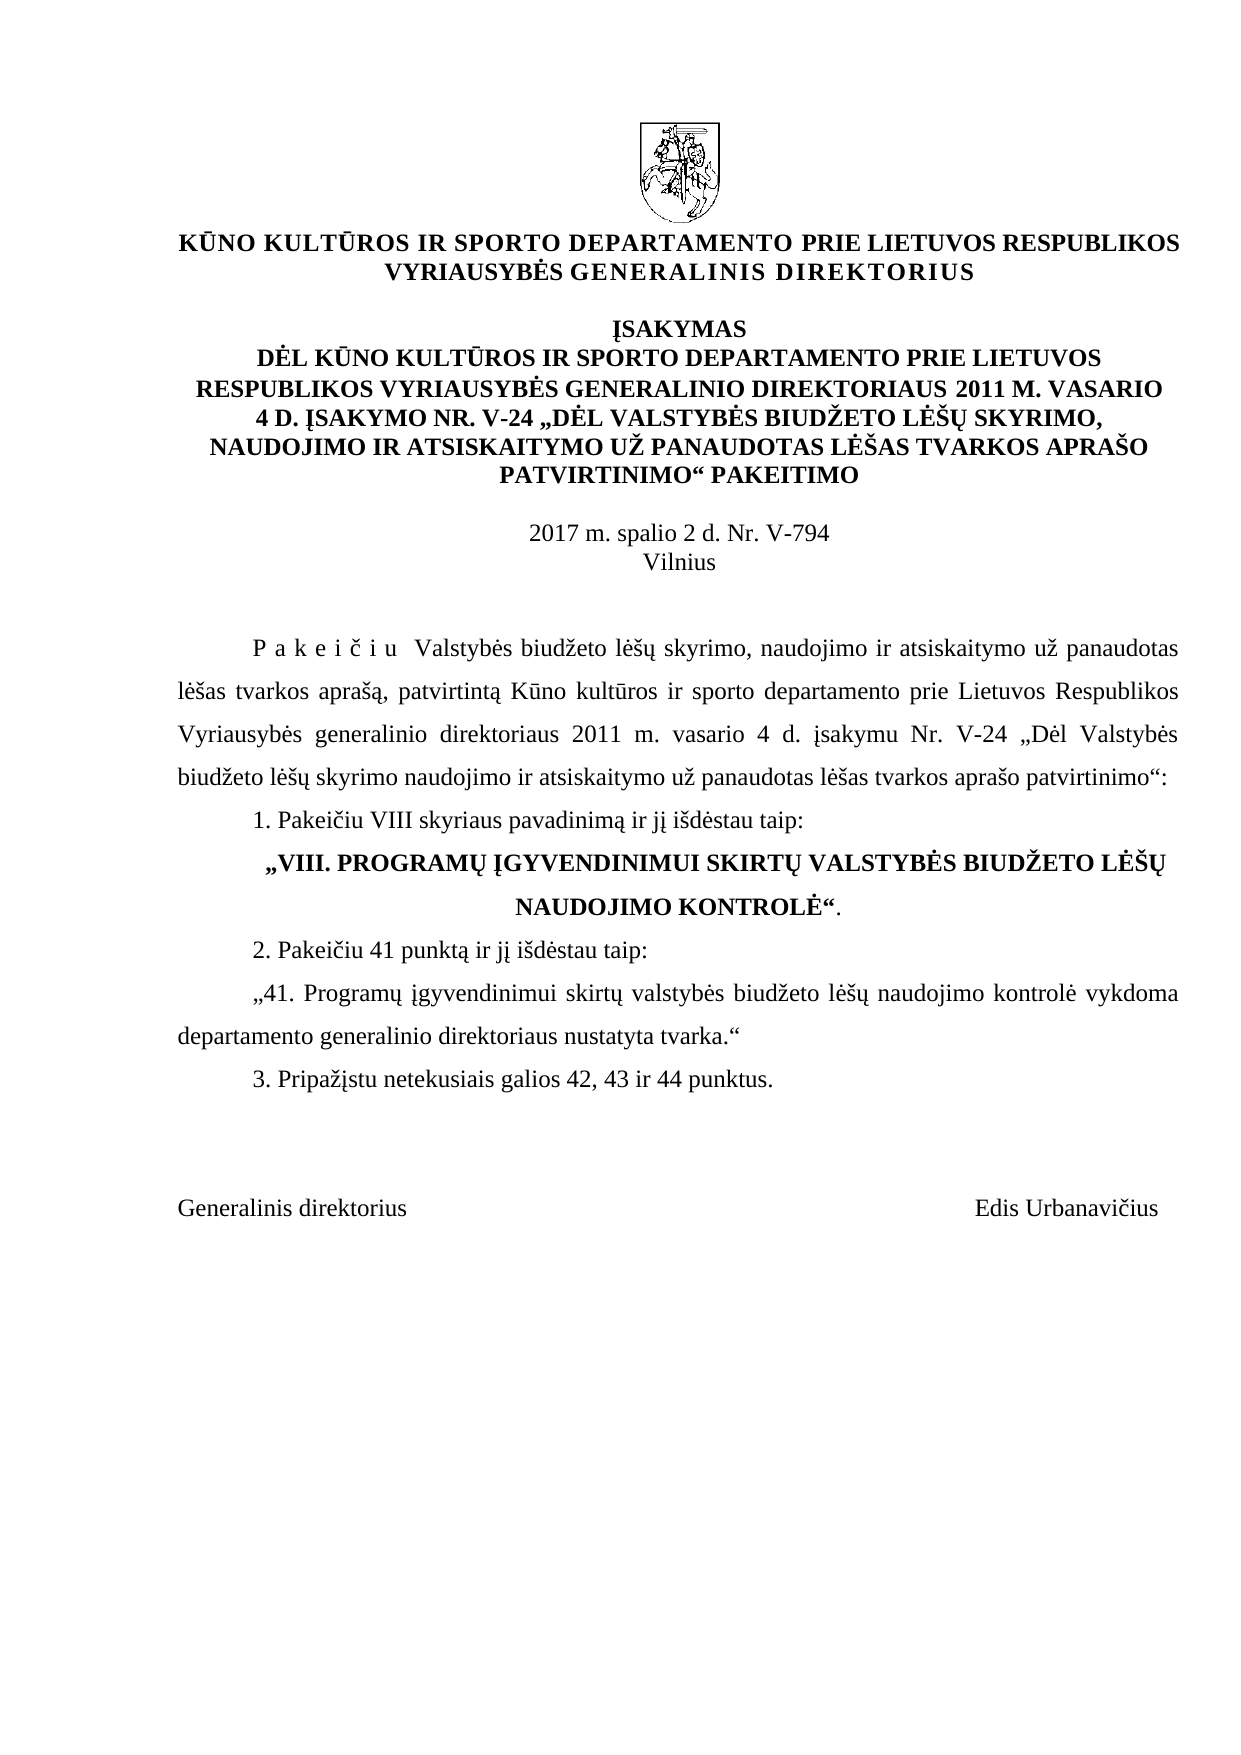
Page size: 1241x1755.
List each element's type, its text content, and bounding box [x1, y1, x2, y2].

text P a k e i č i u Valstybės biudžeto lėšų skyrimo, naudojimo ir atsiskaitymo už panaudotas lėšas tvarkos aprašą, patvirtintą Kūno kultūros ir sporto departamento prie Lietuvos Respublikos Vyriausybės generalinio direktoriaus 2011 m. vasario 4 d. įsakymu Nr. V-24 „Dėl Valstybės biudžeto lėšų skyrimo naudojimo ir atsiskaitymo už panaudotas lėšas tvarkos aprašo patvirtinimo“: [177, 633, 1179, 791]
text Vilnius [177, 547, 1181, 575]
text „41. Programų įgyvendinimui skirtų valstybės biudžeto lėšų naudojimo kontrolė vykdoma departamento generalinio direktoriaus nustatyta tvarka.“ [177, 978, 1179, 1050]
text 2. Pakeičiu 41 punktą ir jį išdėstau taip: [177, 935, 1179, 963]
text KŪNO KULTŪROS IR SPORTO DEPARTAMENTO PRIE LIETUVOS RESPUBLIKOS VYRIAUSYBĖS GeneraliniS direktorius [177, 228, 1181, 285]
text 2017 m. spalio 2 d. Nr. V-794 [177, 518, 1181, 547]
text Įsakymas [177, 314, 1181, 343]
text dėl KŪNO KULTŪROS IR SPORTO DEPARTAMENTO PRIE LIETUVOS RESPUBLIKOS VYRIAUSYBĖS GENERALINIO DIREKTORIAUS 2011 m. vasario 4 d. įsakymo Nr. V-24 „DĖL VALSTYBĖS BIUDŽETO LĖŠŲ SKYRIMO, NAUDOJIMO IR ATSISKAITYMO UŽ PANAUDOTAS LĖŠAS TVARKOS APRAŠO PATVIRTINIMO“ pakeitimo [177, 343, 1181, 489]
text 3. Pripažįstu netekusiais galios 42, 43 ir 44 punktus. [177, 1064, 1179, 1093]
text „VIII. PROGRAMŲ ĮGYVENDINIMUI SKIRTŲ VALSTYBĖS BIUDŽETO LĖŠŲ NAUDOJIMO KONTROLĖ“. [177, 848, 1179, 920]
text Generalinis direktorius Edis Urbanavičius [177, 1193, 1179, 1222]
text 1. Pakeičiu VIII skyriaus pavadinimą ir jį išdėstau taip: [252, 805, 1179, 834]
